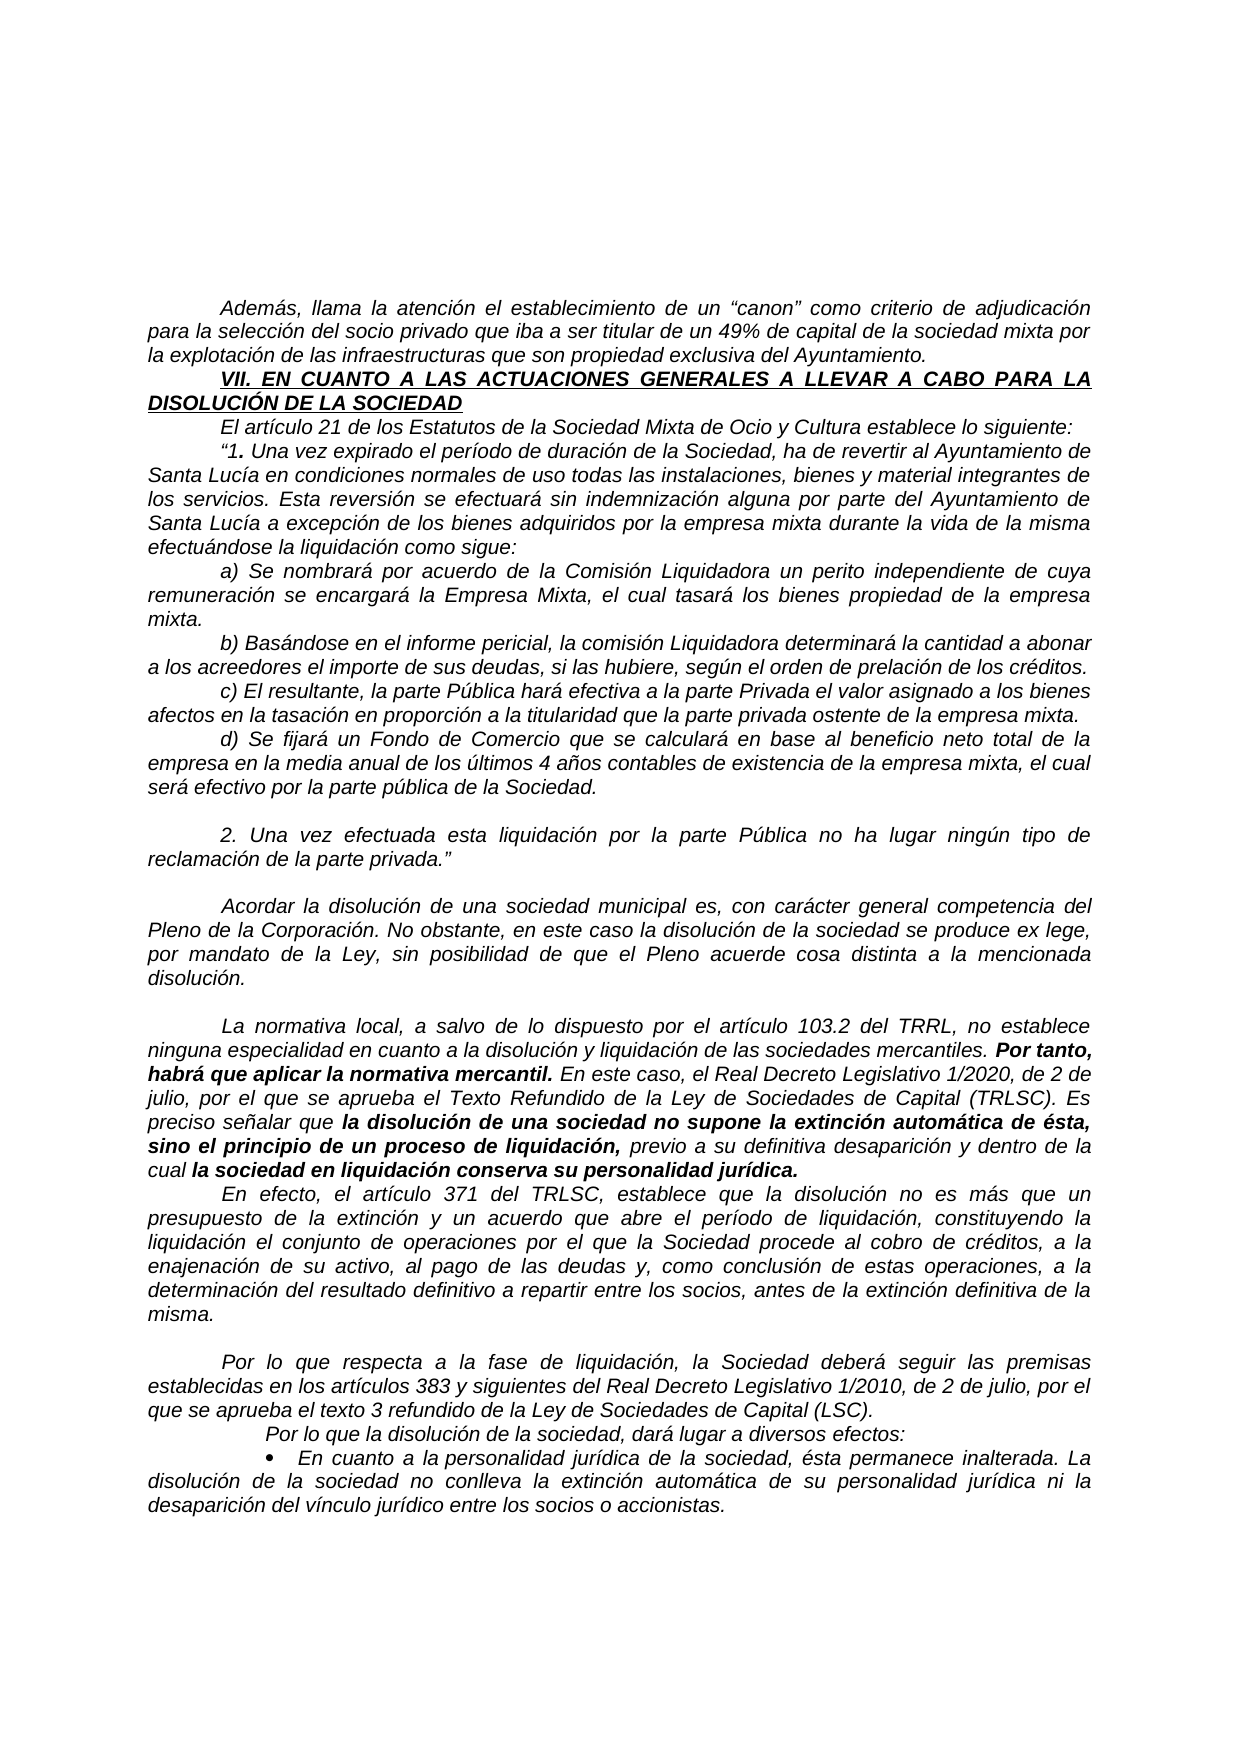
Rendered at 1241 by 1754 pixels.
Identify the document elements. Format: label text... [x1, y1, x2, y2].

text 2. Una vez efectuada esta liquidación por la parte Pública no ha lugar ningún tipo de reclamación de la parte privada.” [148, 822, 1092, 870]
text El artículo 21 de los Estatutos de la Sociedad Mixta de Ocio y Cultura establece lo siguiente: [148, 415, 1092, 439]
text Por lo que la disolución de la sociedad, dará lugar a diversos efectos: [203, 1421, 1085, 1445]
text VII. EN CUANTO A LAS ACTUACIONES GENERALES A LLEVAR A CABO PARA LA DISOLUCIÓN DE LA SOCIEDAD [148, 367, 1092, 415]
text La normativa local, a salvo de lo dispuesto por el artículo 103.2 del TRRL, no establece ninguna especialidad en cuanto a la disolución y liquidación de las sociedades mercantiles. Por tanto, habrá que aplicar la normativa mercantil. En este caso, el Real Decreto Legislativo 1/2020, de 2 de julio, por el que se aprueba el Texto Refundido de la Ley de Sociedades de Capital (TRLSC). Es preciso señalar que la disolución de una sociedad no supone la extinción automática de ésta, sino el principio de un proceso de liquidación, previo a su definitiva desaparición y dentro de la cual la sociedad en liquidación conserva su personalidad jurídica. [148, 1014, 1092, 1182]
text Por lo que respecta a la fase de liquidación, la Sociedad deberá seguir las premisas establecidas en los artículos 383 y siguientes del Real Decreto Legislativo 1/2010, de 2 de julio, por el que se aprueba el texto 3 refundido de la Ley de Sociedades de Capital (LSC). [148, 1349, 1092, 1421]
text Además, llama la atención el establecimiento de un “canon” como criterio de adjudicación para la selección del socio privado que iba a ser titular de un 49% de capital de la sociedad mixta por la explotación de las infraestructuras que son propiedad exclusiva del Ayuntamiento. [148, 295, 1092, 367]
text c) El resultante, la parte Pública hará efectiva a la parte Privada el valor asignado a los bienes afectos en la tasación en proporción a la titularidad que la parte privada ostente de la empresa mixta. [148, 679, 1092, 727]
text En efecto, el artículo 371 del TRLSC, establece que la disolución no es más que un presupuesto de la extinción y un acuerdo que abre el período de liquidación, constituyendo la liquidación el conjunto de operaciones por el que la Sociedad procede al cobro de créditos, a la enajenación de su activo, al pago de las deudas y, como conclusión de estas operaciones, a la determinación del resultado definitivo a repartir entre los socios, antes de la extinción definitiva de la misma. [148, 1182, 1092, 1326]
text a) Se nombrará por acuerdo de la Comisión Liquidadora un perito independiente de cuya remuneración se encargará la Empresa Mixta, el cual tasará los bienes propiedad de la empresa mixta. [148, 559, 1092, 631]
list En cuanto a la personalidad jurídica de la sociedad, ésta permanece inalterada. La disolución de la sociedad no conlleva la extinción automática de su personalidad jurídica ni la desaparición del vínculo jurídico entre los socios o accionistas. [148, 1445, 1092, 1517]
text d) Se fijará un Fondo de Comercio que se calculará en base al beneficio neto total de la empresa en la media anual de los últimos 4 años contables de existencia de la empresa mixta, el cual será efectivo por la parte pública de la Sociedad. [148, 727, 1092, 798]
text “1. Una vez expirado el período de duración de la Sociedad, ha de revertir al Ayuntamiento de Santa Lucía en condiciones normales de uso todas las instalaciones, bienes y material integrantes de los servicios. Esta reversión se efectuará sin indemnización alguna por parte del Ayuntamiento de Santa Lucía a excepción de los bienes adquiridos por la empresa mixta durante la vida de la misma efectuándose la liquidación como sigue: [148, 439, 1092, 559]
text b) Basándose en el informe pericial, la comisión Liquidadora determinará la cantidad a abonar a los acreedores el importe de sus deudas, si las hubiere, según el orden de prelación de los créditos. [148, 631, 1092, 679]
text Acordar la disolución de una sociedad municipal es, con carácter general competencia del Pleno de la Corporación. No obstante, en este caso la disolución de la sociedad se produce ex lege, por mandato de la Ley, sin posibilidad de que el Pleno acuerde cosa distinta a la mencionada disolución. [148, 894, 1092, 990]
